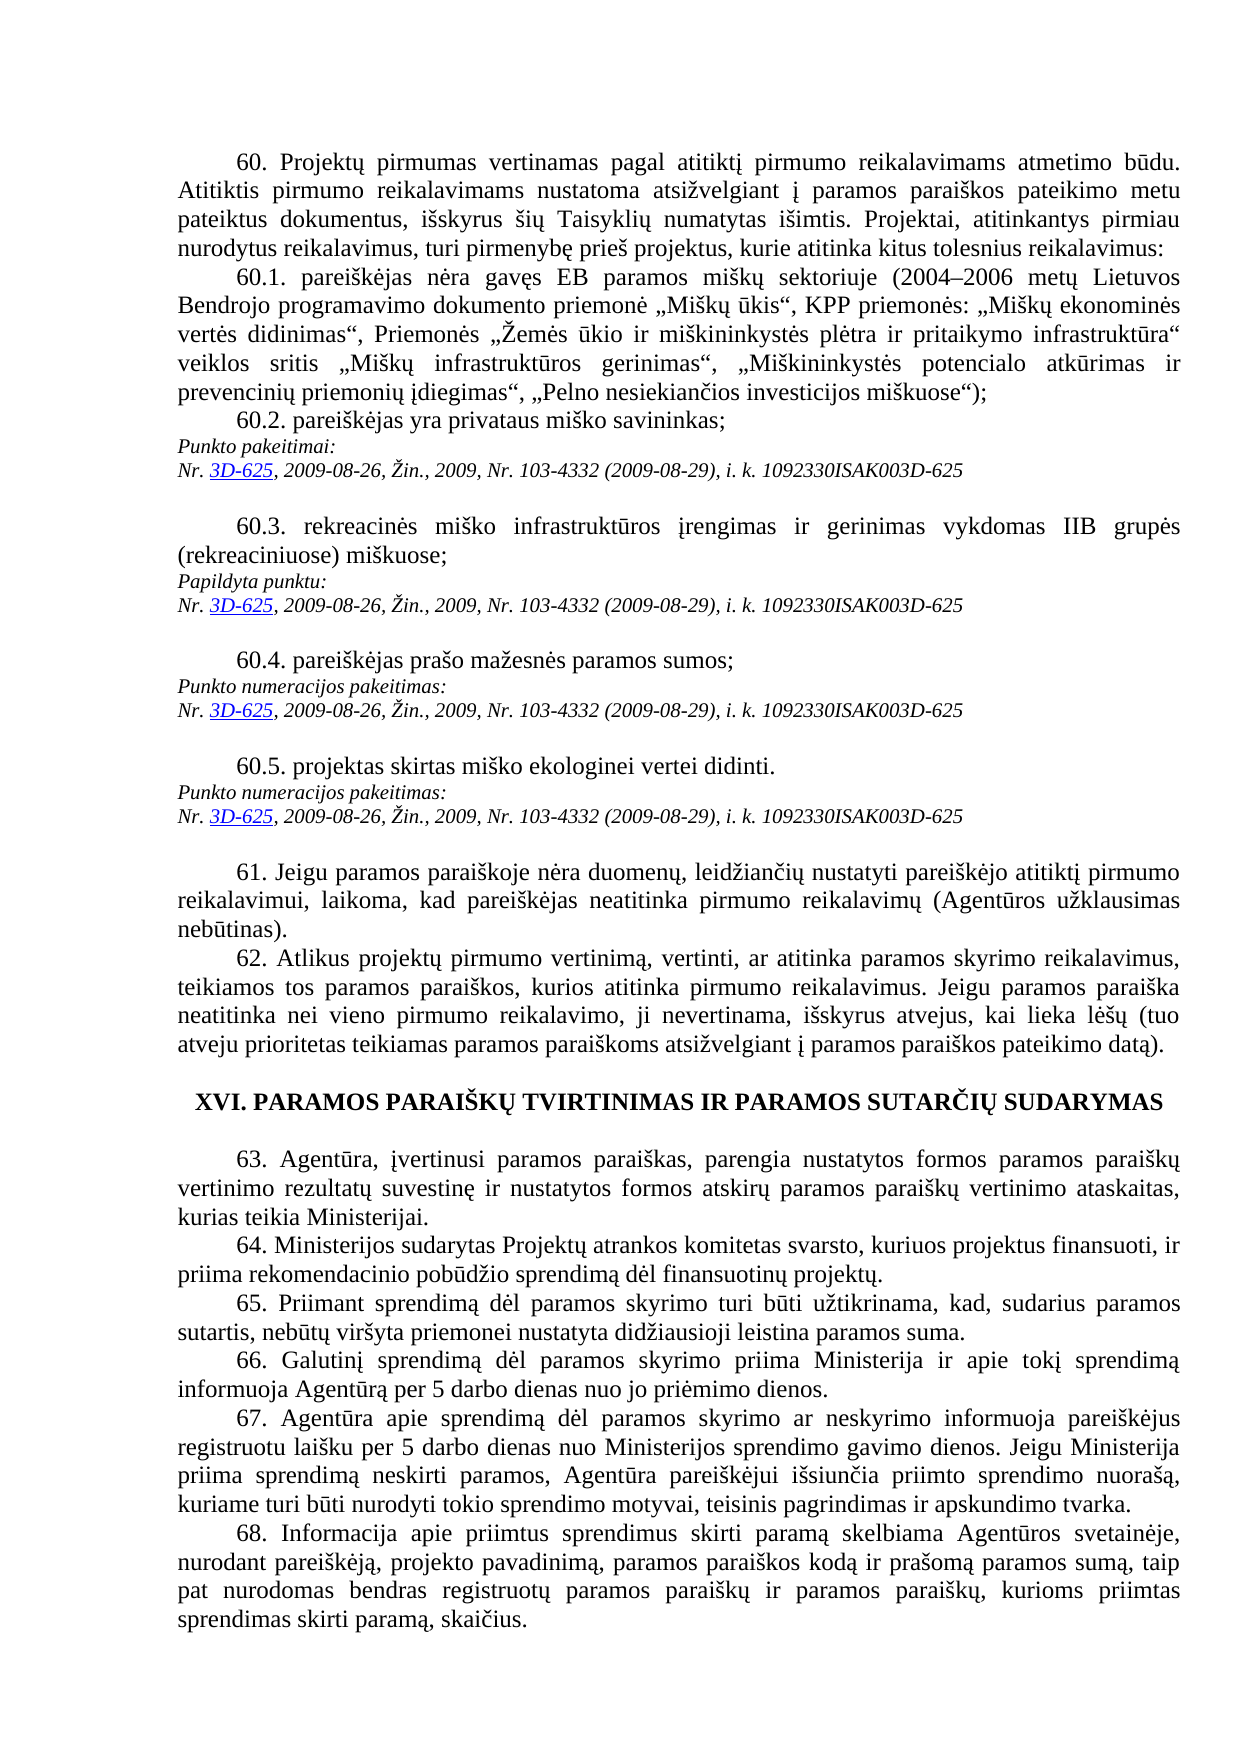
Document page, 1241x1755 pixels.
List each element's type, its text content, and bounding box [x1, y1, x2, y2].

text 60.1. pareiškėjas nėra gavęs EB paramos miškų sektoriuje (2004–2006 metų Lietuvos Bendrojo programavimo dokumento priemonė „Miškų ūkis“, KPP priemonės: „Miškų ekonominės vertės didinimas“, Priemonės „Žemės ūkio ir miškininkystės plėtra ir pritaikymo infrastruktūra“ veiklos sritis „Miškų infrastruktūros gerinimas“, „Miškininkystės potencialo atkūrimas ir prevencinių priemonių įdiegimas“, „Pelno nesiekiančios investicijos miškuose“); [177, 262, 1181, 406]
text Nr. 3D-625, 2009-08-26, Žin., 2009, Nr. 103-4332 (2009-08-29), i. k. 1092330ISAK003D-625 [177, 593, 1181, 617]
text 60. Projektų pirmumas vertinamas pagal atitiktį pirmumo reikalavimams atmetimo būdu. Atitiktis pirmumo reikalavimams nustatoma atsižvelgiant į paramos paraiškos pateikimo metu pateiktus dokumentus, išskyrus šių Taisyklių numatytas išimtis. Projektai, atitinkantys pirmiau nurodytus reikalavimus, turi pirmenybę prieš projektus, kurie atitinka kitus tolesnius reikalavimus: [177, 147, 1181, 262]
text 65. Priimant sprendimą dėl paramos skyrimo turi būti užtikrinama, kad, sudarius paramos sutartis, nebūtų viršyta priemonei nustatyta didžiausioji leistina paramos suma. [177, 1288, 1181, 1346]
text 64. Ministerijos sudarytas Projektų atrankos komitetas svarsto, kuriuos projektus finansuoti, ir priima rekomendacinio pobūdžio sprendimą dėl finansuotinų projektų. [177, 1231, 1181, 1288]
text XVI. PARAMOS PARAIŠKŲ TVIRTINIMAS IR PARAMOS SUTARČIŲ SUDARYMAS [177, 1087, 1181, 1116]
text 66. Galutinį sprendimą dėl paramos skyrimo priima Ministerija ir apie tokį sprendimą informuoja Agentūrą per 5 darbo dienas nuo jo priėmimo dienos. [177, 1346, 1181, 1403]
text Punkto numeracijos pakeitimas: [177, 674, 1181, 698]
text 62. Atlikus projektų pirmumo vertinimą, vertinti, ar atitinka paramos skyrimo reikalavimus, teikiamos tos paramos paraiškos, kurios atitinka pirmumo reikalavimus. Jeigu paramos paraiška neatitinka nei vieno pirmumo reikalavimo, ji nevertinama, išskyrus atvejus, kai lieka lėšų (tuo atveju prioritetas teikiamas paramos paraiškoms atsižvelgiant į paramos paraiškos pateikimo datą). [177, 943, 1181, 1058]
text 60.2. pareiškėjas yra privataus miško savininkas; [177, 406, 1181, 434]
text 60.3. rekreacinės miško infrastruktūros įrengimas ir gerinimas vykdomas IIB grupės (rekreaciniuose) miškuose; [177, 511, 1181, 569]
text 60.4. pareiškėjas prašo mažesnės paramos sumos; [177, 646, 1181, 674]
text 68. Informacija apie priimtus sprendimus skirti paramą skelbiama Agentūros svetainėje, nurodant pareiškėją, projekto pavadinimą, paramos paraiškos kodą ir prašomą paramos sumą, taip pat nurodomas bendras registruotų paramos paraiškų ir paramos paraiškų, kurioms priimtas sprendimas skirti paramą, skaičius. [177, 1518, 1181, 1633]
text Nr. 3D-625, 2009-08-26, Žin., 2009, Nr. 103-4332 (2009-08-29), i. k. 1092330ISAK003D-625 [177, 804, 1181, 828]
text 67. Agentūra apie sprendimą dėl paramos skyrimo ar neskyrimo informuoja pareiškėjus registruotu laišku per 5 darbo dienas nuo Ministerijos sprendimo gavimo dienos. Jeigu Ministerija priima sprendimą neskirti paramos, Agentūra pareiškėjui išsiunčia priimto sprendimo nuorašą, kuriame turi būti nurodyti tokio sprendimo motyvai, teisinis pagrindimas ir apskundimo tvarka. [177, 1403, 1181, 1518]
text Punkto pakeitimai: [177, 434, 1181, 458]
text 63. Agentūra, įvertinusi paramos paraiškas, parengia nustatytos formos paramos paraiškų vertinimo rezultatų suvestinę ir nustatytos formos atskirų paramos paraiškų vertinimo ataskaitas, kurias teikia Ministerijai. [177, 1144, 1181, 1231]
text 60.5. projektas skirtas miško ekologinei vertei didinti. [177, 751, 1181, 780]
text Punkto numeracijos pakeitimas: [177, 780, 1181, 804]
text Nr. 3D-625, 2009-08-26, Žin., 2009, Nr. 103-4332 (2009-08-29), i. k. 1092330ISAK003D-625 [177, 698, 1181, 722]
text Papildyta punktu: [177, 569, 1181, 593]
text Nr. 3D-625, 2009-08-26, Žin., 2009, Nr. 103-4332 (2009-08-29), i. k. 1092330ISAK003D-625 [177, 458, 1181, 482]
text 61. Jeigu paramos paraiškoje nėra duomenų, leidžiančių nustatyti pareiškėjo atitiktį pirmumo reikalavimui, laikoma, kad pareiškėjas neatitinka pirmumo reikalavimų (Agentūros užklausimas nebūtinas). [177, 857, 1181, 943]
